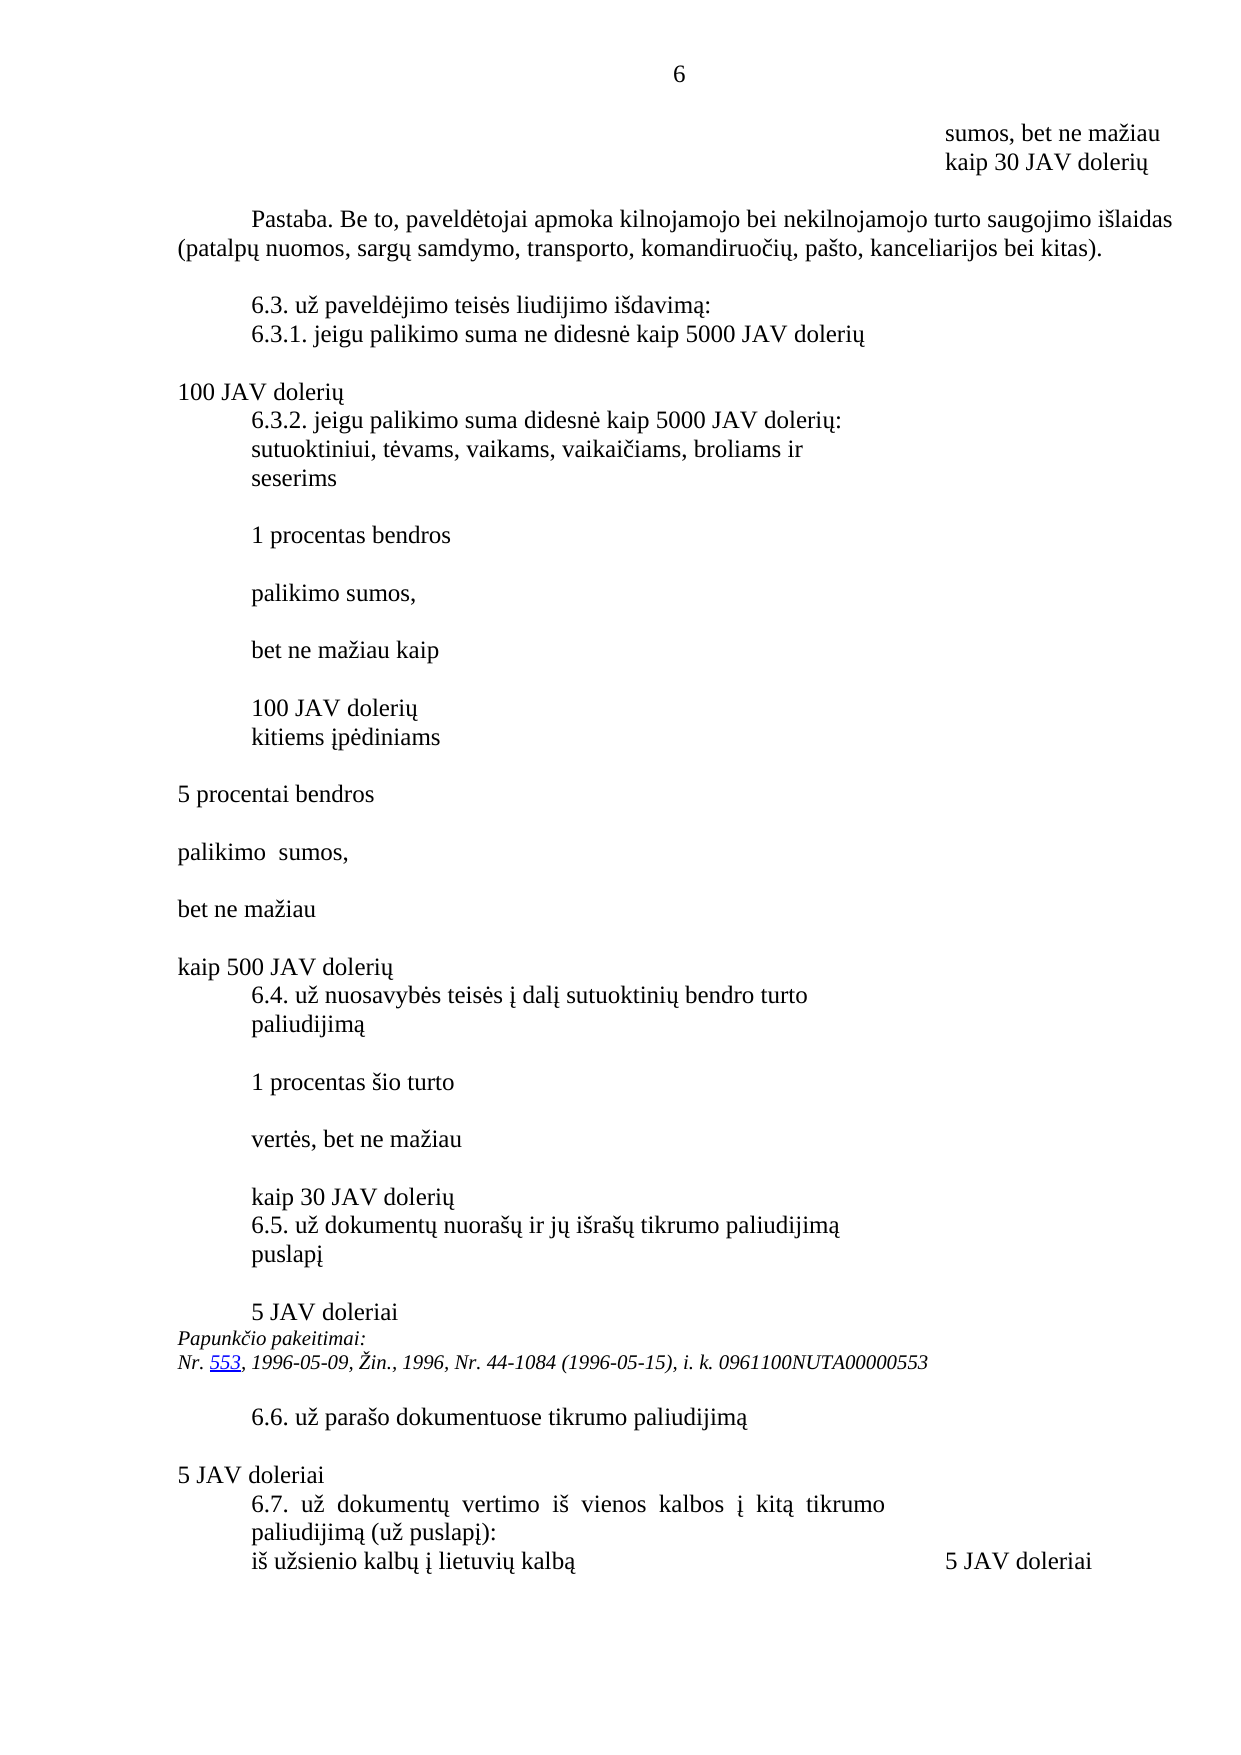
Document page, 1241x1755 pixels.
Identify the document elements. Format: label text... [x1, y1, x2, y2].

text kitiems įpėdiniams 5 procentai bendros [177, 722, 886, 808]
text bet ne mažiau kaip [251, 607, 886, 664]
text 100 JAV dolerių [251, 664, 886, 722]
text iš užsienio kalbų į lietuvių kalbą 5 JAV doleriai [251, 1546, 1181, 1575]
text palikimo sumos, [177, 808, 886, 866]
text sutuoktiniui, tėvams, vaikams, vaikaičiams, broliams ir seserims 1 procentas bendros [251, 434, 886, 549]
text Nr. 553, 1996-05-09, Žin., 1996, Nr. 44-1084 (1996-05-15), i. k. 0961100NUTA00000553 [177, 1350, 1181, 1374]
text Pastaba. Be to, paveldėtojai apmoka kilnojamojo bei nekilnojamojo turto saugojimo išlaidas (patalpų nuomos, sargų samdymo, transporto, komandiruočių, pašto, kanceliarijos bei kitas). [177, 204, 1181, 262]
text sumos, bet ne mažiau [251, 118, 1181, 147]
text Papunkčio pakeitimai: [177, 1326, 1181, 1350]
text 6.3.2. jeigu palikimo suma didesnė kaip 5000 JAV dolerių: [177, 406, 886, 434]
text 6.3.1. jeigu palikimo suma ne didesnė kaip 5000 JAV dolerių 100 JAV dolerių [177, 319, 886, 406]
text bet ne mažiau [177, 866, 886, 923]
text 6.3. už paveldėjimo teisės liudijimo išdavimą: [177, 291, 886, 319]
text 6.5. už dokumentų nuorašų ir jų išrašų tikrumo paliudijimą puslapį 5 JAV doleriai [251, 1211, 886, 1326]
text 6.7. už dokumentų vertimo iš vienos kalbos į kitą tikrumo paliudijimą (už puslapį): [251, 1489, 886, 1546]
text 6.4. už nuosavybės teisės į dalį sutuoktinių bendro turto paliudijimą 1 procentas šio turto [251, 981, 886, 1096]
text kaip 30 JAV dolerių [177, 147, 1181, 176]
text kaip 30 JAV dolerių [251, 1153, 886, 1211]
text vertės, bet ne mažiau [251, 1096, 886, 1153]
text kaip 500 JAV dolerių [177, 923, 886, 981]
text palikimo sumos, [251, 549, 886, 607]
text 6.6. už parašo dokumentuose tikrumo paliudijimą 5 JAV doleriai [177, 1402, 886, 1489]
